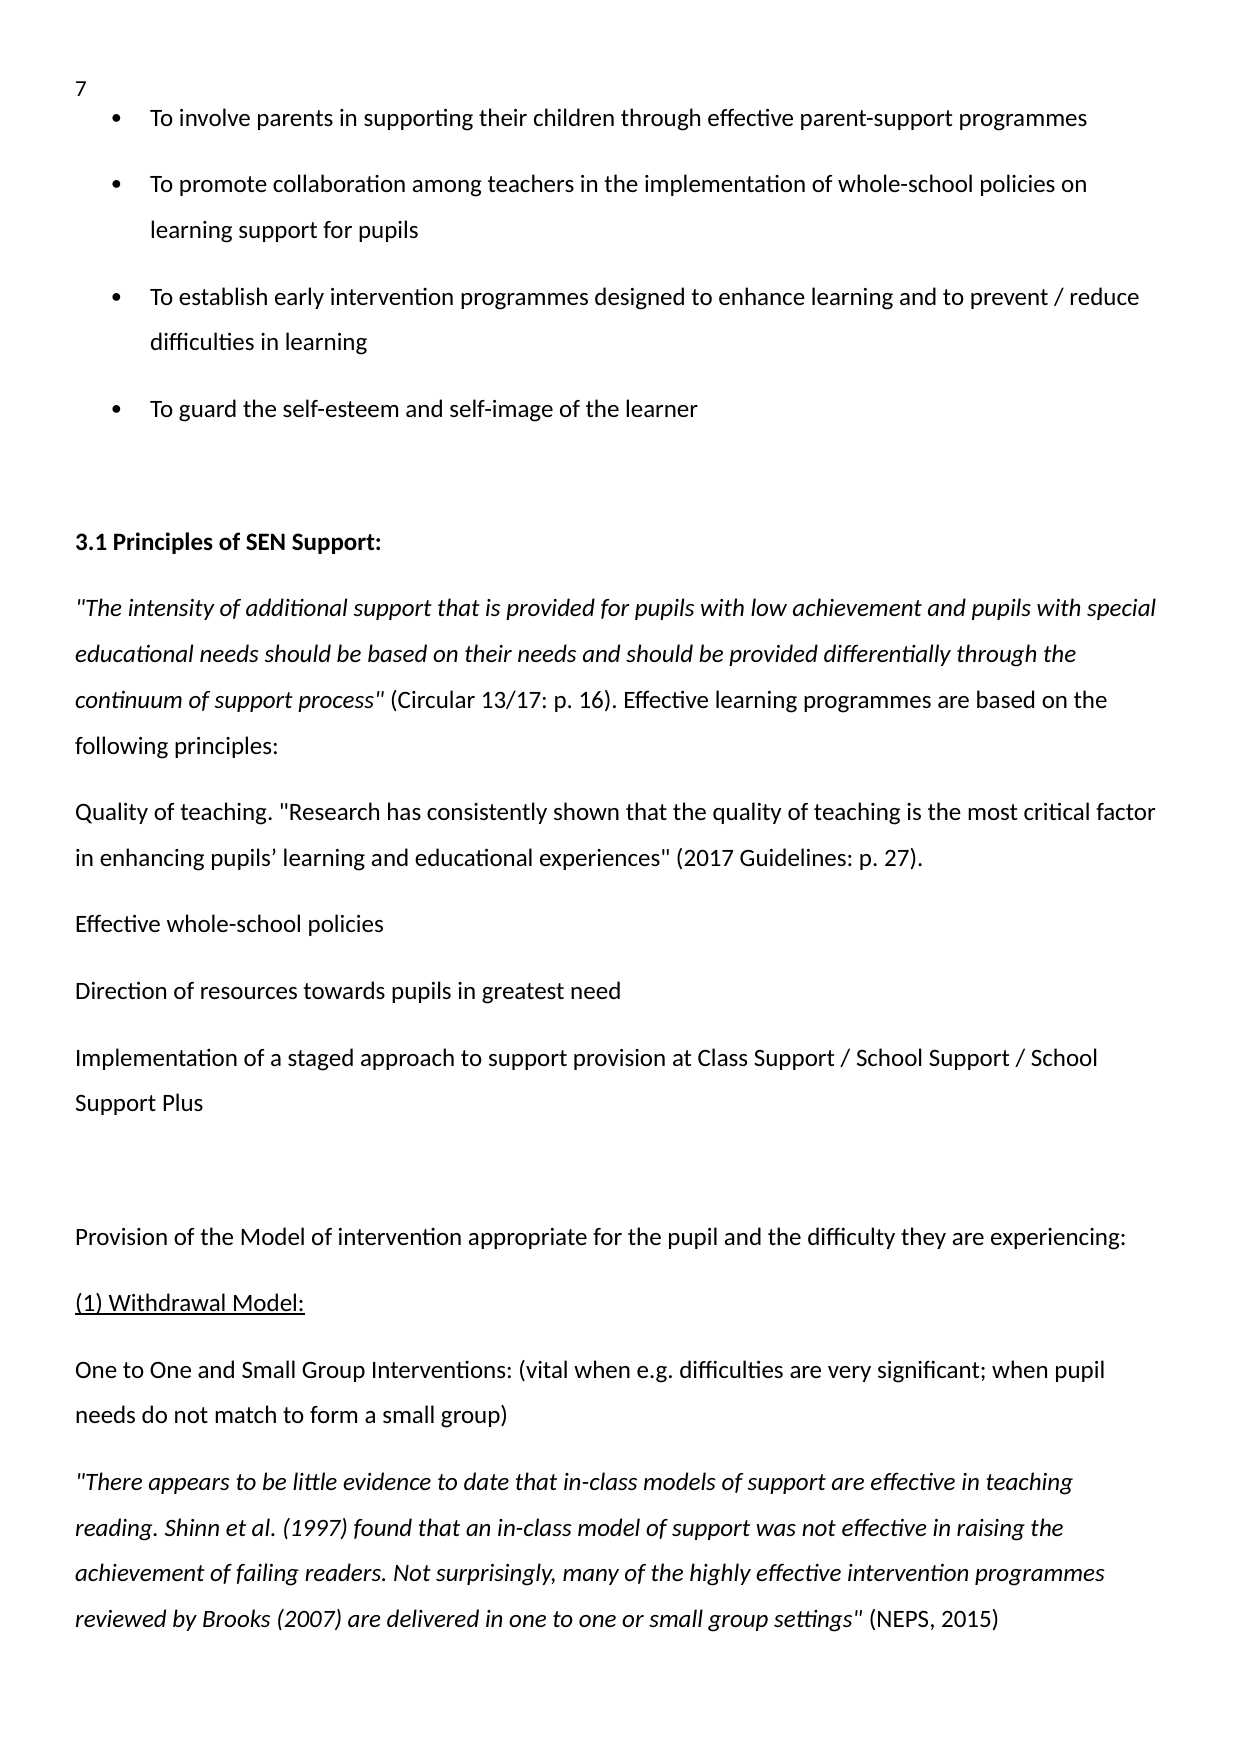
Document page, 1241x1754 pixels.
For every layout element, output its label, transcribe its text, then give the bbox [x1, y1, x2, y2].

text Implementation of a staged approach to support provision at Class Support / School Support / School Support Plus [75, 1042, 1165, 1118]
text Provision of the Model of intervention appropriate for the pupil and the difficulty they are experiencing: [75, 1221, 1165, 1251]
list To involve parents in supporting their children through effective parent-support programmes [112, 102, 1165, 132]
text "There appears to be little evidence to date that in-class models of support are effective in teaching reading. Shinn et al. (1997) found that an in-class model of support was not effective in raising the achievement of failing readers. Not surprisingly, many of the highly effective intervention programmes reviewed by Brooks (2007) are delivered in one to one or small group settings" (NEPS, 2015) [75, 1466, 1165, 1634]
text "The intensity of additional support that is provided for pupils with low achievement and pupils with special educational needs should be based on their needs and should be provided differentially through the continuum of support process" (Circular 13/17: p. 16). Effective learning programmes are based on the following principles: [75, 593, 1165, 760]
text 3.1 Principles of SEN Support: [75, 526, 1165, 557]
text One to One and Small Group Interventions: (vital when e.g. difficulties are very significant; when pupil needs do not match to form a small group) [75, 1354, 1165, 1430]
list To establish early intervention programmes designed to enhance learning and to prevent / reduce difficulties in learning [112, 281, 1165, 357]
text Direction of resources towards pupils in greatest need [75, 975, 1165, 1006]
list To guard the self-esteem and self-image of the learner [112, 393, 1165, 423]
text Effective whole-school policies [75, 909, 1165, 939]
list To promote collaboration among teachers in the implementation of whole-school policies on learning support for pupils [112, 168, 1165, 244]
text (1) Withdrawal Model: [75, 1287, 1165, 1318]
text Quality of teaching. "Research has consistently shown that the quality of teaching is the most critical factor in enhancing pupils’ learning and educational experiences" (2017 Guidelines: p. 27). [75, 796, 1165, 873]
